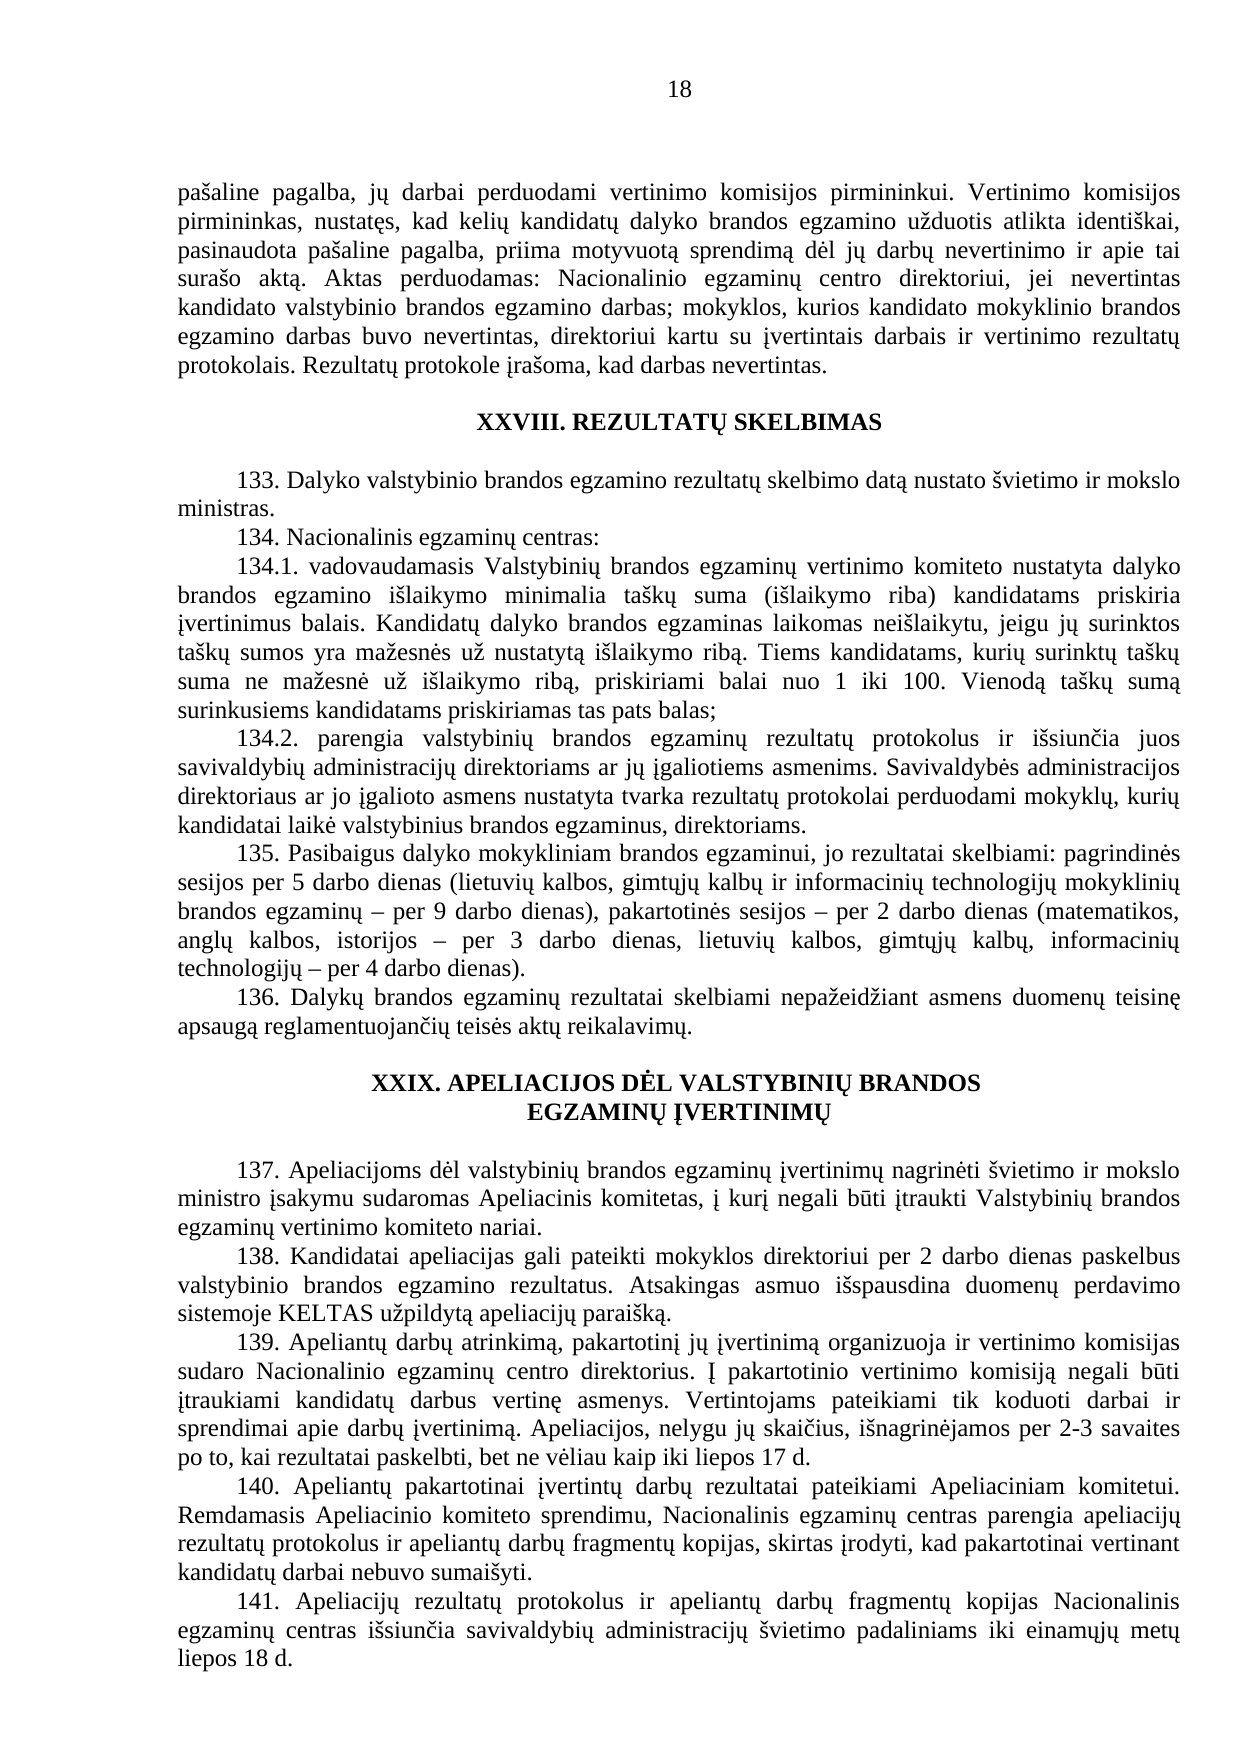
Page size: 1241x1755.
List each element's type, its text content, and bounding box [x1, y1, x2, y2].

text pašaline pagalba, jų darbai perduodami vertinimo komisijos pirmininkui. Vertinimo komisijos pirmininkas, nustatęs, kad kelių kandidatų dalyko brandos egzamino užduotis atlikta identiškai, pasinaudota pašaline pagalba, priima motyvuotą sprendimą dėl jų darbų nevertinimo ir apie tai surašo aktą. Aktas perduodamas: Nacionalinio egzaminų centro direktoriui, jei nevertintas kandidato valstybinio brandos egzamino darbas; mokyklos, kurios kandidato mokyklinio brandos egzamino darbas buvo nevertintas, direktoriui kartu su įvertintais darbais ir vertinimo rezultatų protokolais. Rezultatų protokole įrašoma, kad darbas nevertintas. [177, 177, 1181, 378]
text 136. Dalykų brandos egzaminų rezultatai skelbiami nepažeidžiant asmens duomenų teisinę apsaugą reglamentuojančių teisės aktų reikalavimų. [177, 982, 1181, 1040]
text 135. Pasibaigus dalyko mokykliniam brandos egzaminui, jo rezultatai skelbiami: pagrindinės sesijos per 5 darbo dienas (lietuvių kalbos, gimtųjų kalbų ir informacinių technologijų mokyklinių brandos egzaminų – per 9 darbo dienas), pakartotinės sesijos – per 2 darbo dienas (matematikos, anglų kalbos, istorijos – per 3 darbo dienas, lietuvių kalbos, gimtųjų kalbų, informacinių technologijų – per 4 darbo dienas). [177, 838, 1181, 982]
text 140. Apeliantų pakartotinai įvertintų darbų rezultatai pateikiami Apeliaciniam komitetui. Remdamasis Apeliacinio komiteto sprendimu, Nacionalinis egzaminų centras parengia apeliacijų rezultatų protokolus ir apeliantų darbų fragmentų kopijas, skirtas įrodyti, kad pakartotinai vertinant kandidatų darbai nebuvo sumaišyti. [177, 1471, 1181, 1586]
text XXVIII. REZULTATŲ SKELBIMAS [177, 407, 1181, 436]
text 139. Apeliantų darbų atrinkimą, pakartotinį jų įvertinimą organizuoja ir vertinimo komisijas sudaro Nacionalinio egzaminų centro direktorius. Į pakartotinio vertinimo komisiją negali būti įtraukiami kandidatų darbus vertinę asmenys. Vertintojams pateikiami tik koduoti darbai ir sprendimai apie darbų įvertinimą. Apeliacijos, nelygu jų skaičius, išnagrinėjamos per 2-3 savaites po to, kai rezultatai paskelbti, bet ne vėliau kaip iki liepos 17 d. [177, 1327, 1181, 1471]
text 134. Nacionalinis egzaminų centras: [177, 522, 1181, 551]
text 133. Dalyko valstybinio brandos egzamino rezultatų skelbimo datą nustato švietimo ir mokslo ministras. [177, 465, 1181, 522]
text 134.1. vadovaudamasis Valstybinių brandos egzaminų vertinimo komiteto nustatyta dalyko brandos egzamino išlaikymo minimalia taškų suma (išlaikymo riba) kandidatams priskiria įvertinimus balais. Kandidatų dalyko brandos egzaminas laikomas neišlaikytu, jeigu jų surinktos taškų sumos yra mažesnės už nustatytą išlaikymo ribą. Tiems kandidatams, kurių surinktų taškų suma ne mažesnė už išlaikymo ribą, priskiriami balai nuo 1 iki 100. Vienodą taškų sumą surinkusiems kandidatams priskiriamas tas pats balas; [177, 551, 1181, 723]
text 138. Kandidatai apeliacijas gali pateikti mokyklos direktoriui per 2 darbo dienas paskelbus valstybinio brandos egzamino rezultatus. Atsakingas asmuo išspausdina duomenų perdavimo sistemoje KELTAS užpildytą apeliacijų paraišką. [177, 1241, 1181, 1327]
text 134.2. parengia valstybinių brandos egzaminų rezultatų protokolus ir išsiunčia juos savivaldybių administracijų direktoriams ar jų įgaliotiems asmenims. Savivaldybės administracijos direktoriaus ar jo įgalioto asmens nustatyta tvarka rezultatų protokolai perduodami mokyklų, kurių kandidatai laikė valstybinius brandos egzaminus, direktoriams. [177, 723, 1181, 838]
text 137. Apeliacijoms dėl valstybinių brandos egzaminų įvertinimų nagrinėti švietimo ir mokslo ministro įsakymu sudaromas Apeliacinis komitetas, į kurį negali būti įtraukti Valstybinių brandos egzaminų vertinimo komiteto nariai. [177, 1155, 1181, 1241]
text 141. Apeliacijų rezultatų protokolus ir apeliantų darbų fragmentų kopijas Nacionalinis egzaminų centras išsiunčia savivaldybių administracijų švietimo padaliniams iki einamųjų metų liepos 18 d. [177, 1586, 1181, 1672]
text XXIX. APELIACIJOS DĖL VALSTYBINIŲ BRANDOS EGZAMINŲ ĮVERTINIMŲ [177, 1068, 1181, 1126]
